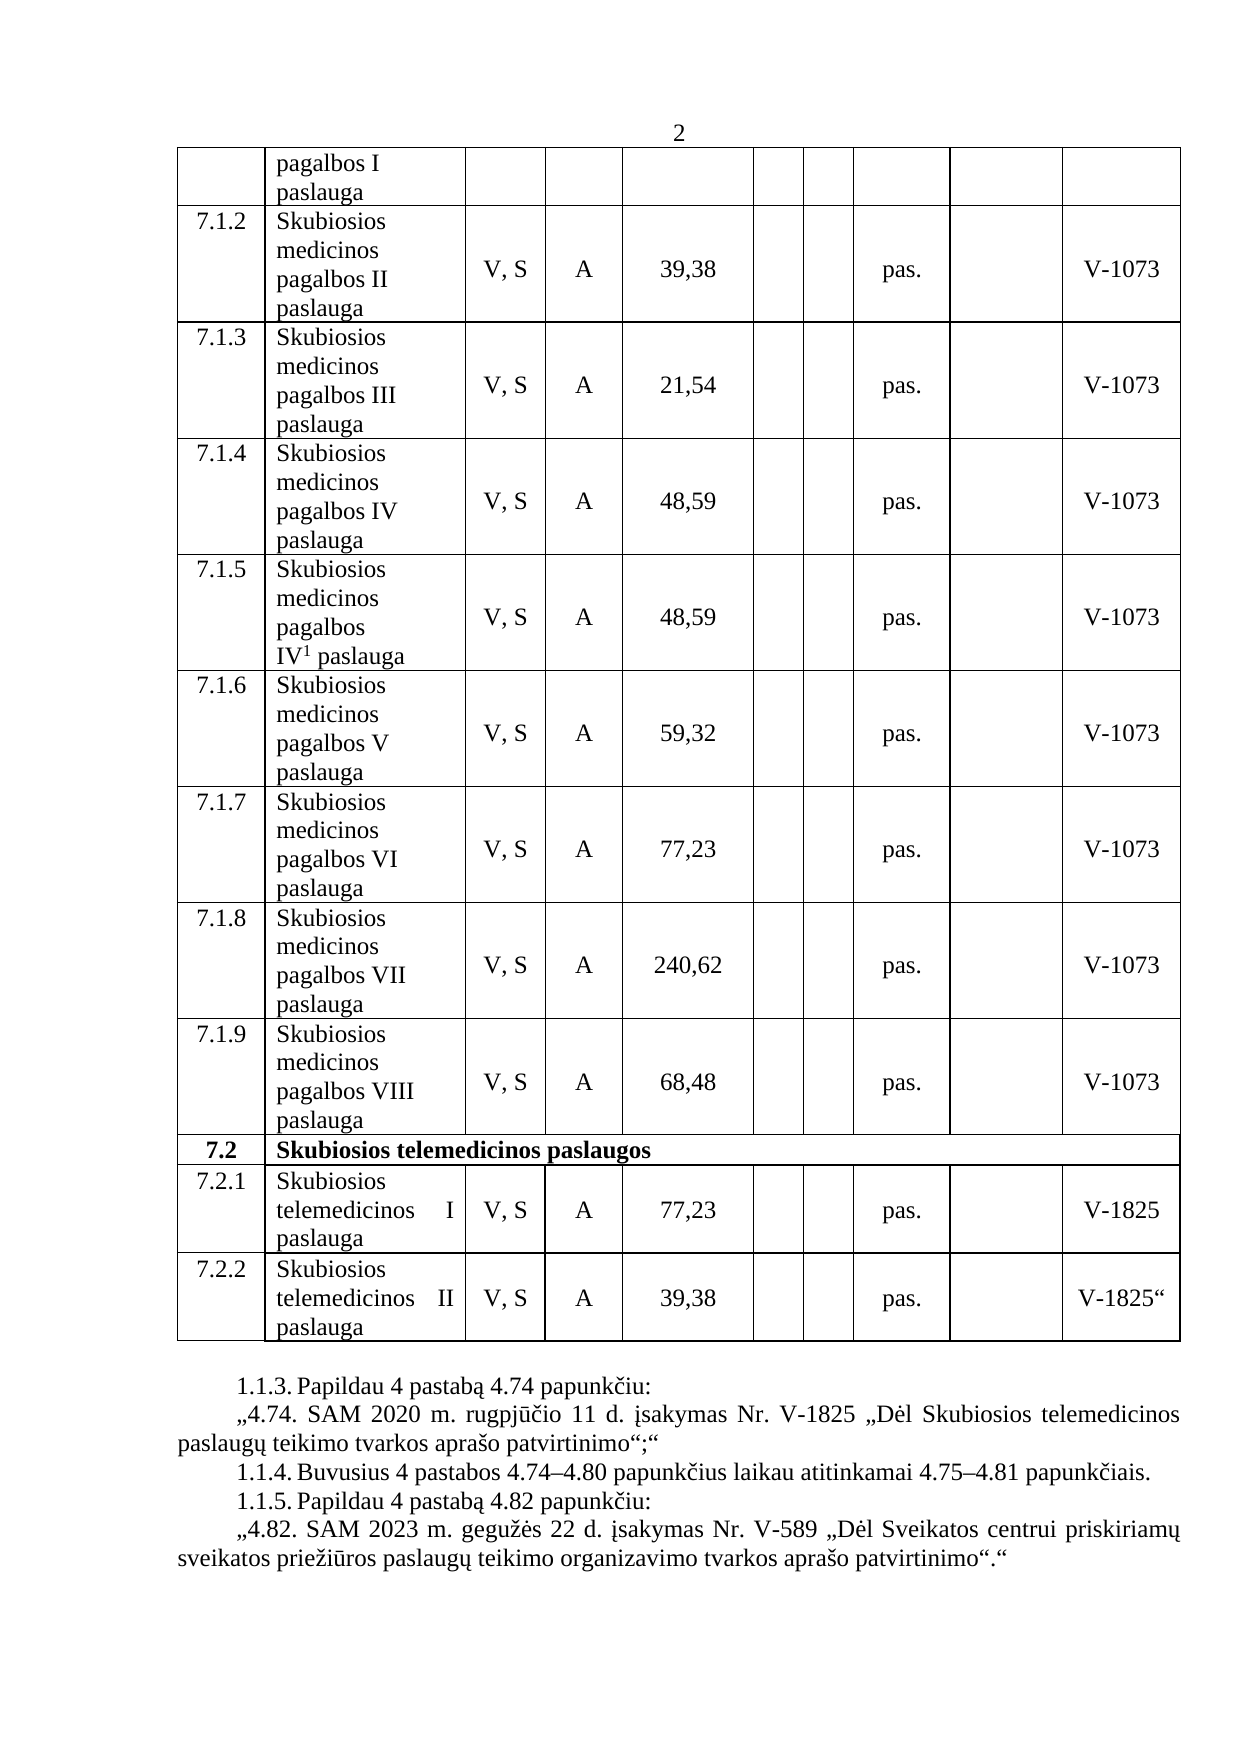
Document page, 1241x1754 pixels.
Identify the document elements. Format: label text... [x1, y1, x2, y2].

table_cell [754, 323, 803, 437]
table_cell Skubiosios medicinos pagalbos IV1 paslauga [266, 555, 465, 669]
table_cell Skubiosios medicinos pagalbos III paslauga [266, 323, 465, 437]
table_cell pas. [854, 1166, 949, 1252]
table_cell pas. [854, 323, 949, 437]
table_cell 240,62 [623, 903, 753, 1018]
table_cell [804, 206, 853, 321]
table_cell 7.1.9 [178, 1019, 264, 1134]
table_cell [804, 148, 853, 205]
table_cell V, S [466, 903, 545, 1018]
table_cell Skubiosios telemedicinos II paslauga [266, 1254, 465, 1340]
table_cell 48,59 [623, 555, 753, 669]
text „4.74. SAM 2020 m. rugpjūčio 11 d. įsakymas Nr. V-1825 „Dėl Skubiosios telemedicinos paslaugų teikimo tvarkos aprašo patvirtinimo“;“ [177, 1399, 1181, 1457]
table_cell A [546, 323, 622, 437]
table_cell [754, 555, 803, 669]
table_cell [754, 1254, 803, 1340]
text 1.1.4. Buvusius 4 pastabos 4.74–4.80 papunkčius laikau atitinkamai 4.75–4.81 papunkčiais. [236, 1457, 1181, 1486]
table_cell pas. [854, 671, 949, 786]
table_cell [1063, 148, 1180, 205]
table_cell A [546, 671, 622, 786]
table_cell [754, 903, 803, 1018]
table_cell Skubiosios medicinos pagalbos II paslauga [266, 206, 465, 321]
table_cell [804, 439, 853, 553]
table_cell Skubiosios medicinos pagalbos VII paslauga [266, 903, 465, 1018]
table_cell [178, 148, 264, 205]
table_cell V, S [466, 671, 545, 786]
text 1.1.5. Papildau 4 pastabą 4.82 papunkčiu: [236, 1486, 1181, 1514]
table_cell pagalbos I paslauga [266, 148, 465, 205]
table_cell [951, 1166, 1062, 1252]
table_cell A [546, 206, 622, 321]
table_cell 39,38 [623, 206, 753, 321]
table_cell [754, 1019, 803, 1134]
table_cell pas. [854, 903, 949, 1018]
table_cell V-1825“ [1063, 1254, 1179, 1340]
table_cell 7.1.2 [178, 206, 264, 321]
table_cell [804, 1254, 853, 1340]
table_cell [951, 1019, 1062, 1134]
table_cell 7.1.4 [178, 439, 264, 553]
table_cell [804, 1166, 853, 1252]
table_cell [754, 148, 803, 205]
table_cell [951, 787, 1062, 902]
table_cell V-1825 [1063, 1166, 1179, 1252]
table_cell A [546, 1019, 622, 1134]
table_cell [754, 206, 803, 321]
table_cell [466, 148, 545, 205]
table_cell [951, 323, 1062, 437]
table_cell 48,59 [623, 439, 753, 553]
table_cell A [546, 1166, 622, 1252]
table_cell pas. [854, 439, 949, 553]
table_cell pas. [854, 787, 949, 902]
table_cell [951, 903, 1062, 1018]
table_cell Skubiosios telemedicinos paslaugos [266, 1135, 1179, 1164]
table_cell pas. [854, 206, 949, 321]
table_cell 77,23 [623, 1166, 753, 1252]
table_cell pas. [854, 1019, 949, 1134]
table_cell [754, 439, 803, 553]
table_cell V-1073 [1063, 903, 1180, 1018]
table_cell 77,23 [623, 787, 753, 902]
table_cell V-1073 [1063, 206, 1180, 321]
table_cell [804, 1019, 853, 1134]
table_cell V, S [466, 206, 545, 321]
table_cell [804, 903, 853, 1018]
table_cell [623, 148, 753, 205]
table_cell 7.1.7 [178, 787, 264, 902]
table_cell [951, 206, 1062, 321]
table_cell pas. [854, 1254, 949, 1340]
table_cell V-1073 [1063, 555, 1180, 669]
table_cell [951, 148, 1062, 205]
table_cell [951, 1254, 1062, 1340]
table_cell 39,38 [623, 1254, 753, 1340]
table_cell [804, 671, 853, 786]
table_cell [754, 671, 803, 786]
table_cell V-1073 [1063, 1019, 1180, 1134]
table_cell V-1073 [1063, 439, 1180, 553]
table_cell [754, 1166, 803, 1252]
table_cell V, S [466, 439, 545, 553]
table_cell Skubiosios medicinos pagalbos VI paslauga [266, 787, 465, 902]
table_cell A [546, 787, 622, 902]
table_cell V-1073 [1063, 323, 1180, 437]
table_cell V, S [466, 1166, 544, 1252]
table_cell V, S [466, 1254, 544, 1340]
table_cell [951, 439, 1062, 553]
table_cell [754, 787, 803, 902]
table_cell A [546, 903, 622, 1018]
table_cell Skubiosios telemedicinos I paslauga [266, 1166, 465, 1252]
table_cell [804, 323, 853, 437]
table_cell [951, 555, 1062, 669]
table_cell pas. [854, 555, 949, 669]
table_cell 7.1.8 [178, 903, 264, 1018]
table_cell 7.2 [178, 1135, 264, 1164]
table_cell [804, 787, 853, 902]
table_cell 7.1.6 [178, 671, 264, 786]
table_cell [854, 148, 949, 205]
table_cell V, S [466, 787, 545, 902]
table_cell 68,48 [623, 1019, 753, 1134]
table_cell V, S [466, 1019, 545, 1134]
text 1.1.3. Papildau 4 pastabą 4.74 papunkčiu: [236, 1371, 1181, 1399]
table_cell 7.2.1 [178, 1165, 264, 1252]
table_cell V, S [466, 555, 545, 669]
table_cell V-1073 [1063, 671, 1180, 786]
table_cell [804, 555, 853, 669]
table_cell 7.1.3 [178, 323, 264, 437]
table_cell Skubiosios medicinos pagalbos IV paslauga [266, 439, 465, 553]
table_cell [951, 671, 1062, 786]
table_cell 7.2.2 [178, 1253, 264, 1340]
table_cell Skubiosios medicinos pagalbos V paslauga [266, 671, 465, 786]
table_cell 7.1.5 [178, 555, 264, 669]
table_cell Skubiosios medicinos pagalbos VIII paslauga [266, 1019, 465, 1134]
table_cell A [546, 555, 622, 669]
table_cell A [546, 439, 622, 553]
table_cell 21,54 [623, 323, 753, 437]
table_cell 59,32 [623, 671, 753, 786]
table_cell [546, 148, 622, 205]
table_cell A [546, 1254, 622, 1340]
text „4.82. SAM 2023 m. gegužės 22 d. įsakymas Nr. V-589 „Dėl Sveikatos centrui priskiriamų sveikatos priežiūros paslaugų teikimo organizavimo tvarkos aprašo patvirtinimo“.“ [177, 1514, 1181, 1572]
table_cell V-1073 [1063, 787, 1180, 902]
table_cell V, S [466, 323, 545, 437]
